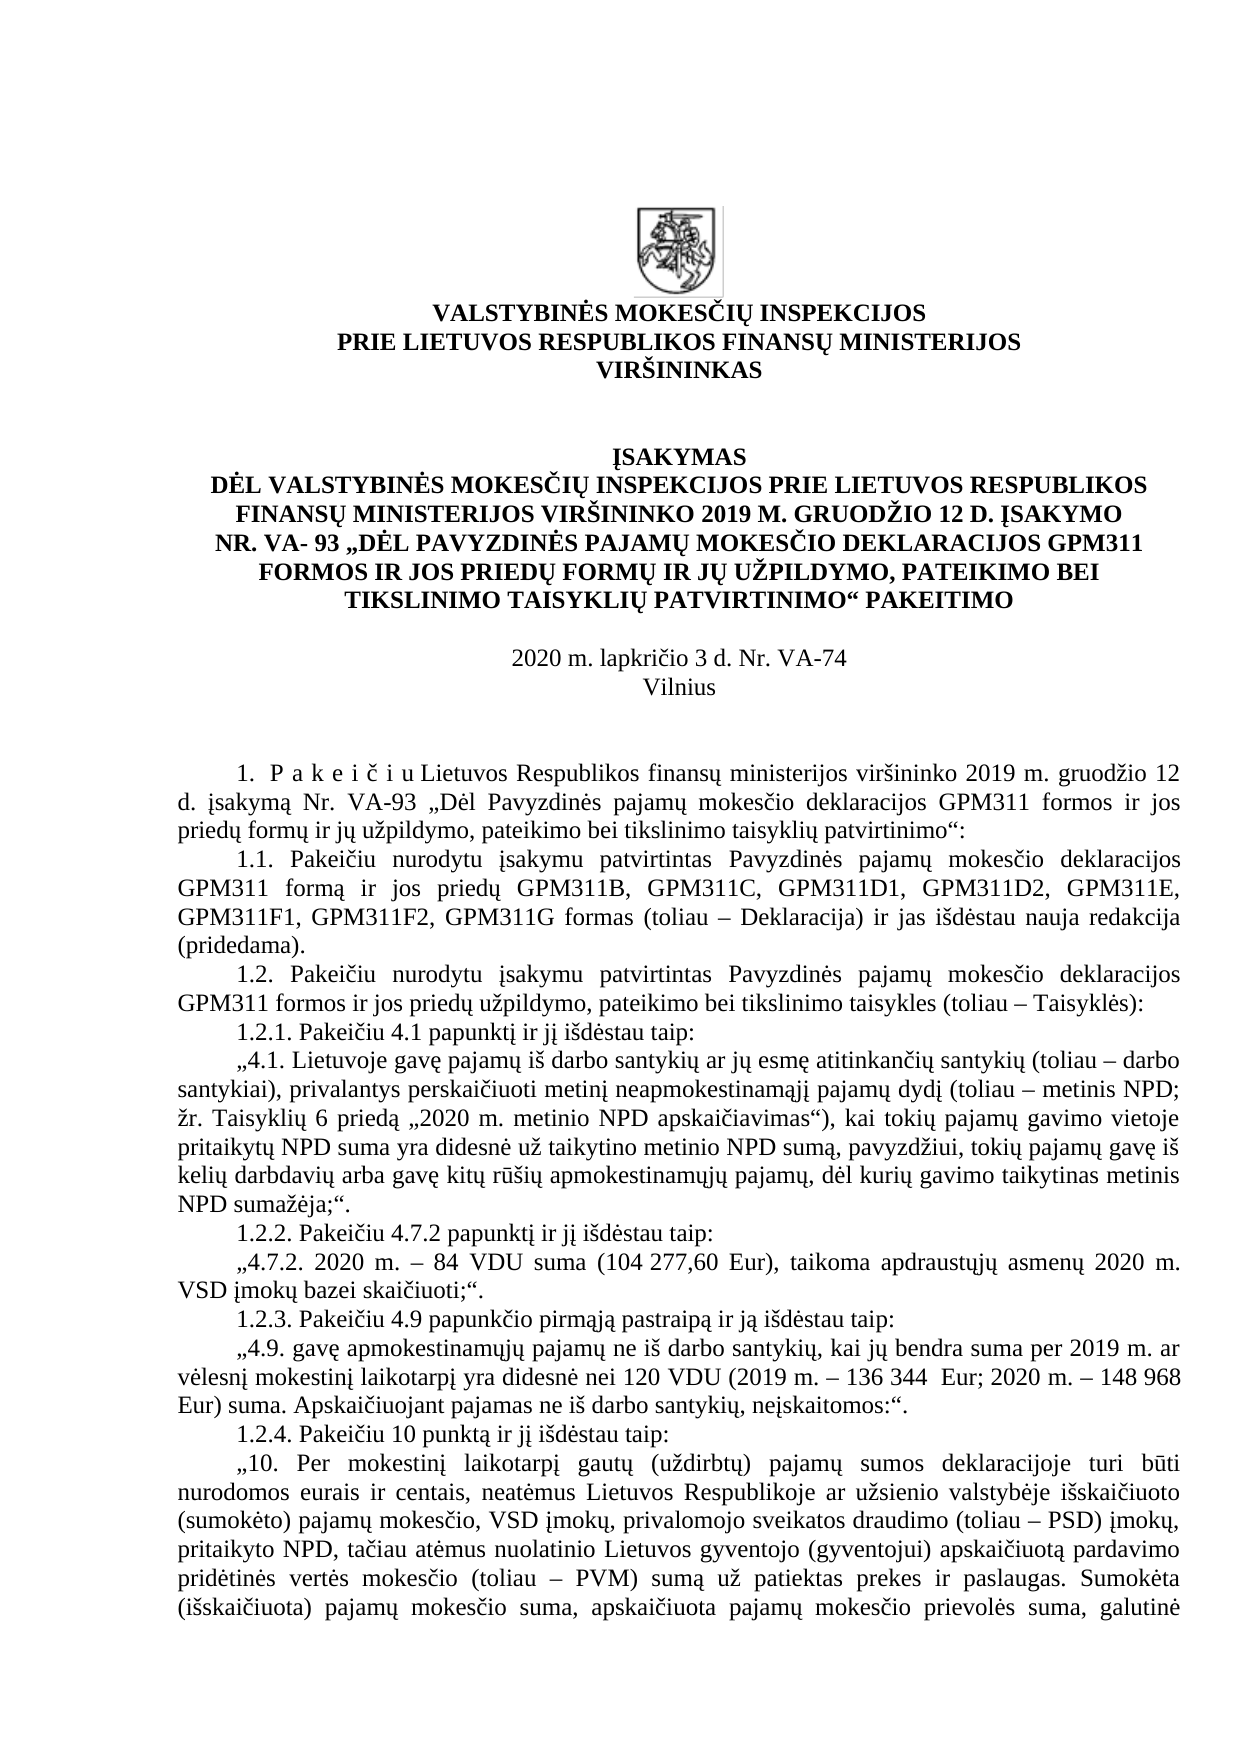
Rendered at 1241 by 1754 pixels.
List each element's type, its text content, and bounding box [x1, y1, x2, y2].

text 2020 m. lapkričio 3 d. Nr. VA-74 [177, 643, 1181, 672]
text VIRŠININKAS [177, 356, 1181, 384]
text 1.2.4. Pakeičiu 10 punktą ir jį išdėstau taip: [177, 1419, 1181, 1448]
text 1.2. Pakeičiu nurodytu įsakymu patvirtintas Pavyzdinės pajamų mokesčio deklaracijos GPM311 formos ir jos priedų užpildymo, pateikimo bei tikslinimo taisykles (toliau – Taisyklės): [177, 959, 1181, 1017]
text „4.1. Lietuvoje gavę pajamų iš darbo santykių ar jų esmę atitinkančių santykių (toliau – darbo santykiai), privalantys perskaičiuoti metinį neapmokestinamąjį pajamų dydį (toliau – metinis NPD; žr. Taisyklių 6 priedą „2020 m. metinio NPD apskaičiavimas“), kai tokių pajamų gavimo vietoje pritaikytų NPD suma yra didesnė už taikytino metinio NPD sumą, pavyzdžiui, tokių pajamų gavę iš kelių darbdavių arba gavę kitų rūšių apmokestinamųjų pajamų, dėl kurių gavimo taikytinas metinis NPD sumažėja;“. [177, 1046, 1181, 1218]
text „4.9. gavę apmokestinamųjų pajamų ne iš darbo santykių, kai jų bendra suma per 2019 m. ar vėlesnį mokestinį laikotarpį yra didesnė nei 120 VDU (2019 m. – 136 344 Eur; 2020 m. – 148 968 Eur) suma. Apskaičiuojant pajamas ne iš darbo santykių, neįskaitomos:“. [177, 1333, 1181, 1419]
text DĖL VALSTYBINĖS MOKESČIŲ INSPEKCIJOS PRIE LIETUVOS RESPUBLIKOS FINANSŲ MINISTERIJOS VIRŠININKO 2019 M. GRUODŽIO 12 D. ĮSAKYMO NR. VA- 93 „DĖL PAVYZDINĖS PAJAMŲ MOKESČIO DEKLARACIJOS GPM311 FORMOS IR JOS PRIEDŲ FORMŲ IR JŲ UŽPILDYMO, PATEIKIMO BEI TIKSLINIMO TAISYKLIŲ PATVIRTINIMO“ PAKEITIMO [177, 471, 1181, 614]
text VALSTYBINĖS MOKESČIŲ INSPEKCIJOS [177, 298, 1181, 327]
text 1.2.2. Pakeičiu 4.7.2 papunktį ir jį išdėstau taip: [177, 1218, 1181, 1247]
text 1. Pakeičiu Lietuvos Respublikos finansų ministerijos viršininko 2019 m. gruodžio 12 d. įsakymą Nr. VA-93 „Dėl Pavyzdinės pajamų mokesčio deklaracijos GPM311 formos ir jos priedų formų ir jų užpildymo, pateikimo bei tikslinimo taisyklių patvirtinimo“: [177, 758, 1181, 844]
text „10. Per mokestinį laikotarpį gautų (uždirbtų) pajamų sumos deklaracijoje turi būti nurodomos eurais ir centais, neatėmus Lietuvos Respublikoje ar užsienio valstybėje išskaičiuoto (sumokėto) pajamų mokesčio, VSD įmokų, privalomojo sveikatos draudimo (toliau – PSD) įmokų, pritaikyto NPD, tačiau atėmus nuolatinio Lietuvos gyventojo (gyventojui) apskaičiuotą pardavimo pridėtinės vertės mokesčio (toliau – PVM) sumą už patiektas prekes ir paslaugas. Sumokėta (išskaičiuota) pajamų mokesčio suma, apskaičiuota pajamų mokesčio prievolės suma, galutinė [177, 1448, 1181, 1621]
text ĮSAKYMAS [177, 442, 1181, 471]
text 1.2.3. Pakeičiu 4.9 papunkčio pirmąją pastraipą ir ją išdėstau taip: [177, 1304, 1181, 1333]
text Vilnius [177, 672, 1181, 701]
text PRIE LIETUVOS RESPUBLIKOS FINANSŲ MINISTERIJOS [177, 327, 1181, 356]
text „4.7.2. 2020 m. – 84 VDU suma (104 277,60 Eur), taikoma apdraustųjų asmenų 2020 m. VSD įmokų bazei skaičiuoti;“. [177, 1247, 1181, 1304]
text 1.2.1. Pakeičiu 4.1 papunktį ir jį išdėstau taip: [177, 1017, 1181, 1046]
text 1.1. Pakeičiu nurodytu įsakymu patvirtintas Pavyzdinės pajamų mokesčio deklaracijos GPM311 formą ir jos priedų GPM311B, GPM311C, GPM311D1, GPM311D2, GPM311E, GPM311F1, GPM311F2, GPM311G formas (toliau – Deklaracija) ir jas išdėstau nauja redakcija (pridedama). [177, 844, 1181, 959]
